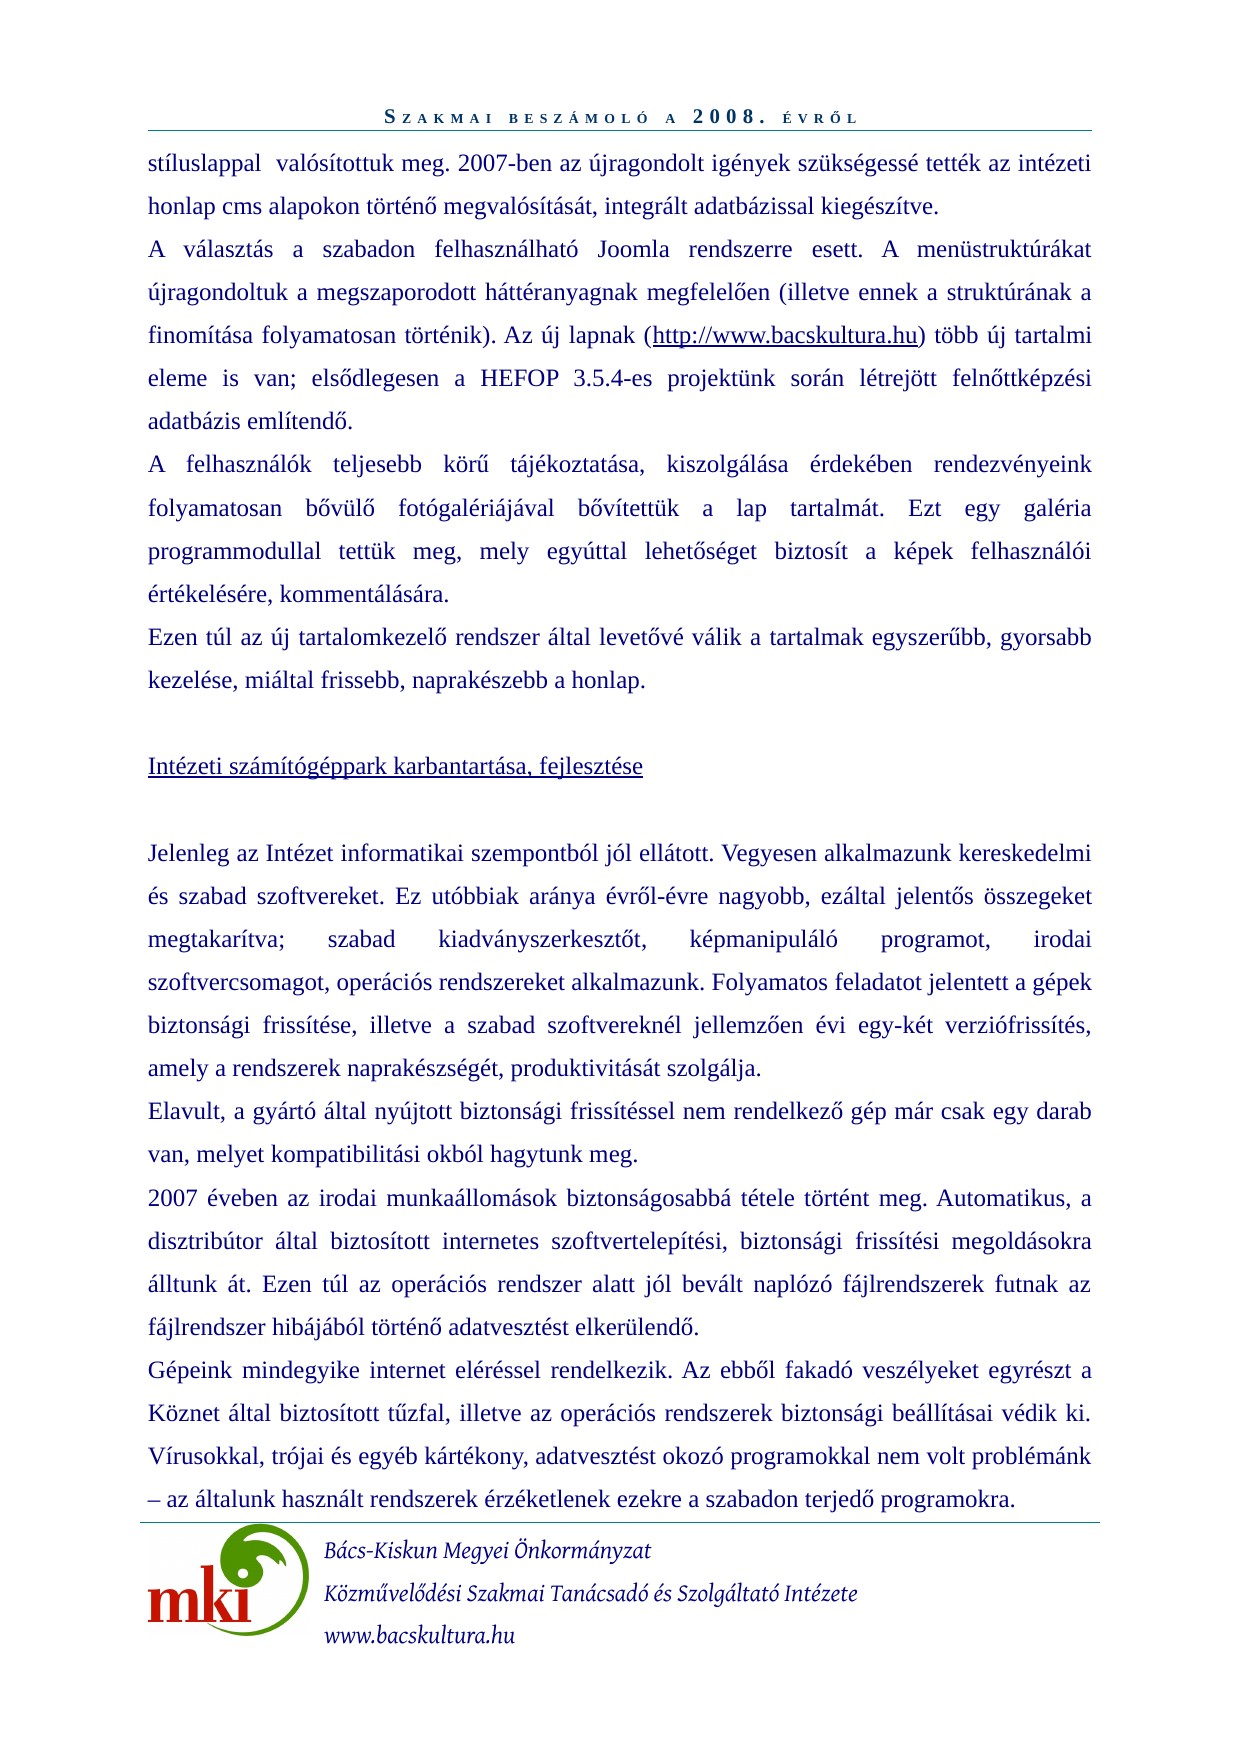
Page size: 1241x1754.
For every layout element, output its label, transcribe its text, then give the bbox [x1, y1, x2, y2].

text Ezen túl az új tartalomkezelő rendszer által levetővé válik a tartalmak egyszerűbb, gyorsabb kezelése, miáltal frissebb, naprakészebb a honlap. [148, 622, 1092, 694]
text Gépeink mindegyike internet eléréssel rendelkezik. Az ebből fakadó veszélyeket egyrészt a Köznet által biztosított tűzfal, illetve az operációs rendszerek biztonsági beállításai védik ki. Vírusokkal, trójai és egyéb kártékony, adatvesztést okozó programokkal nem volt problémánk – az általunk használt rendszerek érzéketlenek ezekre a szabadon terjedő programokra. [148, 1355, 1092, 1513]
text A választás a szabadon felhasználható Joomla rendszerre esett. A menüstruktúrákat újragondoltuk a megszaporodott háttéranyagnak megfelelően (illetve ennek a struktúrának a finomítása folyamatosan történik). Az új lapnak (http://www.bacskultura.hu) több új tartalmi eleme is van; elsődlegesen a HEFOP 3.5.4-es projektünk során létrejött felnőttképzési adatbázis említendő. [148, 234, 1092, 435]
text stíluslappal valósítottuk meg. 2007-ben az újragondolt igények szükségessé tették az intézeti honlap cms alapokon történő megvalósítását, integrált adatbázissal kiegészítve. [148, 148, 1092, 219]
text 2007 éveben az irodai munkaállomások biztonságosabbá tétele történt meg. Automatikus, a disztribútor által biztosított internetes szoftvertelepítési, biztonsági frissítési megoldásokra álltunk át. Ezen túl az operációs rendszer alatt jól bevált naplózó fájlrendszerek futnak az fájlrendszer hibájából történő adatvesztést elkerülendő. [148, 1183, 1092, 1341]
text Jelenleg az Intézet informatikai szempontból jól ellátott. Vegyesen alkalmazunk kereskedelmi és szabad szoftvereket. Ez utóbbiak aránya évről-évre nagyobb, ezáltal jelentős összegeket megtakarítva; szabad kiadványszerkesztőt, képmanipuláló programot, irodai szoftvercsomagot, operációs rendszereket alkalmazunk. Folyamatos feladatot jelentett a gépek biztonsági frissítése, illetve a szabad szoftvereknél jellemzően évi egy-két verziófrissítés, amely a rendszerek naprakészségét, produktivitását szolgálja. [148, 838, 1092, 1082]
picture [147, 1523, 310, 1637]
text A felhasználók teljesebb körű tájékoztatása, kiszolgálása érdekében rendezvényeink folyamatosan bővülő fotógalériájával bővítettük a lap tartalmát. Ezt egy galéria programmodullal tettük meg, mely egyúttal lehetőséget biztosít a képek felhasználói értékelésére, kommentálására. [148, 449, 1092, 608]
text Intézeti számítógéppark karbantartása, fejlesztése [148, 751, 1092, 780]
text Elavult, a gyártó által nyújtott biztonsági frissítéssel nem rendelkező gép már csak egy darab van, melyet kompatibilitási okból hagytunk meg. [148, 1096, 1092, 1168]
